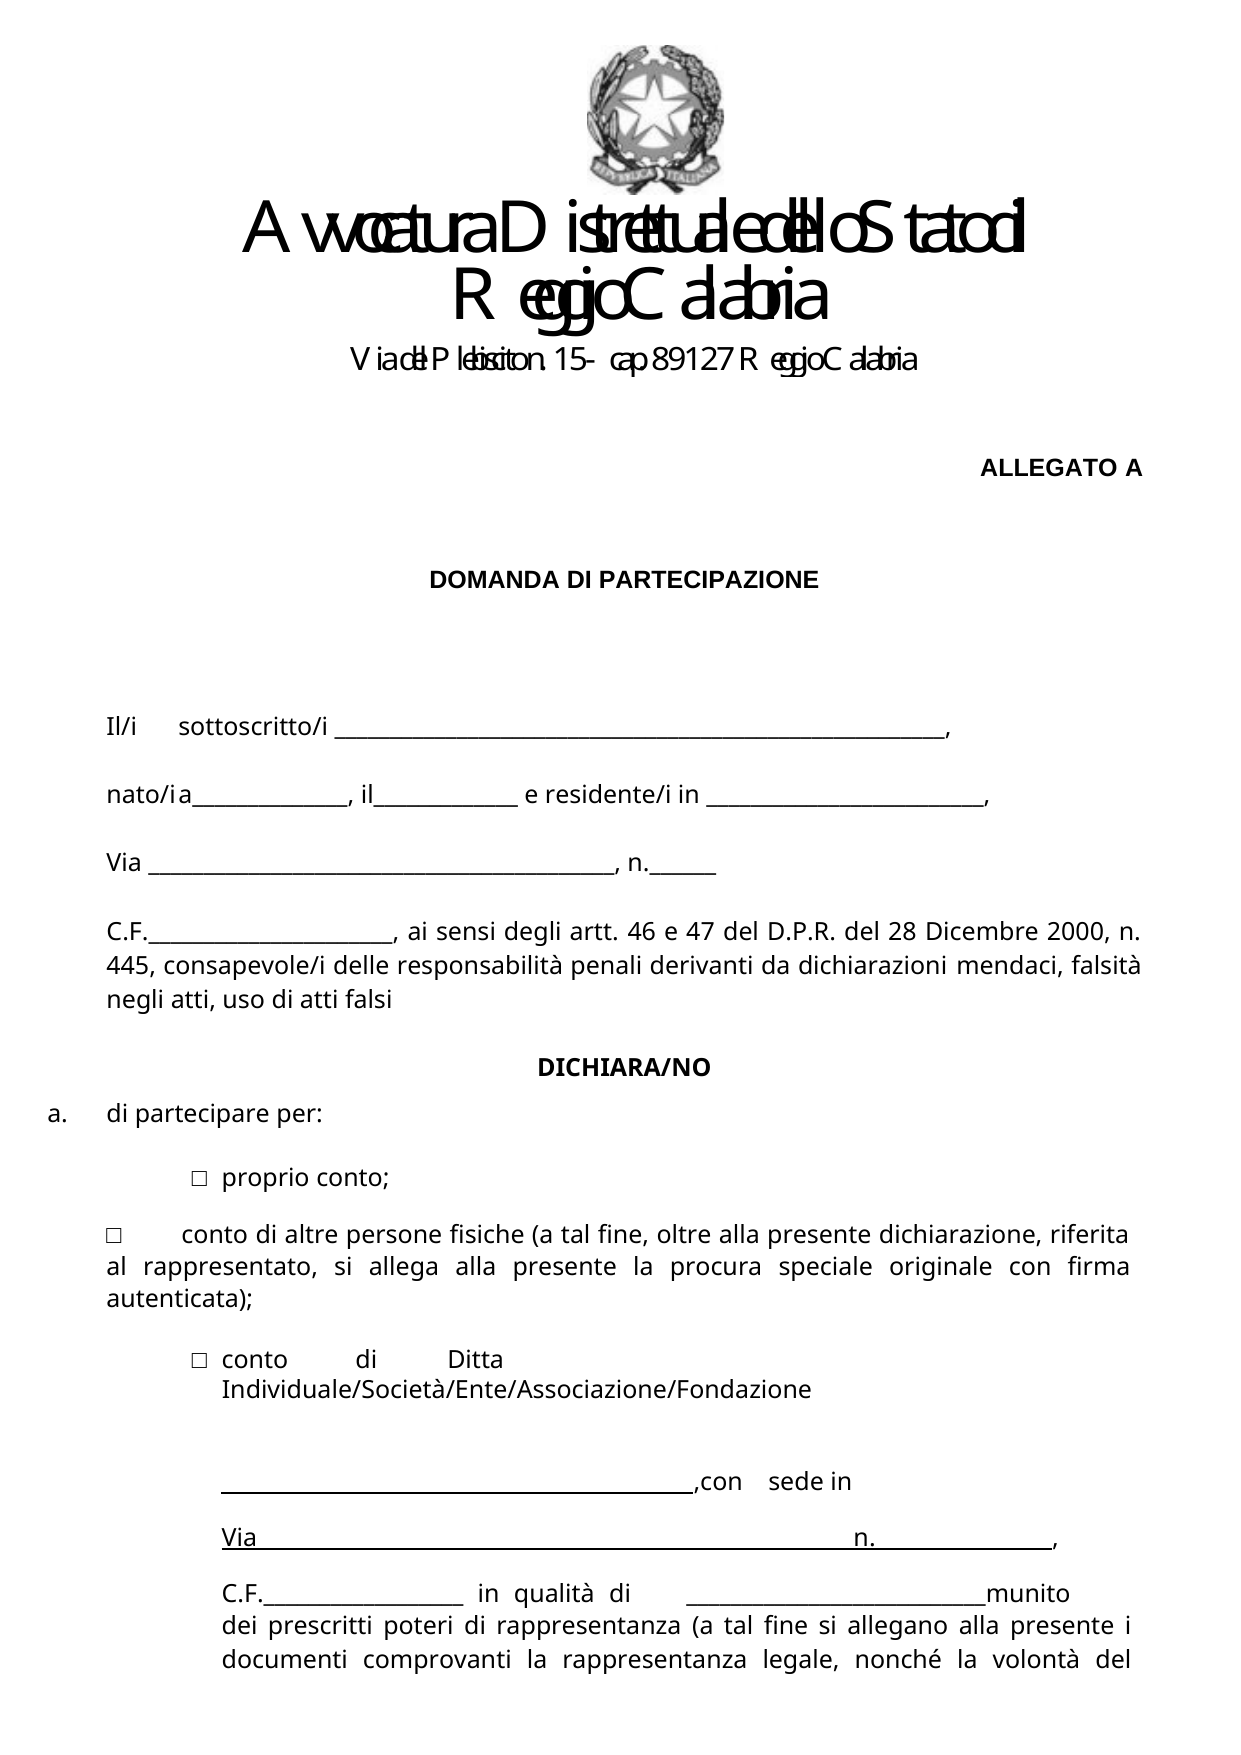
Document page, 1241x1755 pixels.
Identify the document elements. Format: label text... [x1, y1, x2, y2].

list conto di altre persone fisiche (a tal fine, oltre alla presente dichiarazione, riferita al rappresentato, si allega alla presente la procura speciale originale con firma autenticata); [106, 1218, 1131, 1315]
list di partecipare per: [47, 1096, 1143, 1130]
text Via n. , [221, 1524, 1143, 1552]
text ,con sede in [221, 1468, 1143, 1496]
text Il/i sottoscritto/i _______________________________________________________, [106, 709, 1142, 743]
text DOMANDA DI PARTECIPAZIONE [427, 565, 821, 594]
text DICHIARA/NO [106, 1049, 1142, 1083]
list conto di Ditta Individuale/Società/Ente/Associazione/Fondazione [192, 1345, 1143, 1404]
text Via __________________________________________, n.______ [106, 845, 1142, 879]
text dei prescritti poteri di rappresentanza (a tal fine si allegano alla presente i documenti comprovanti la rappresentanza legale, nonché la volontà del [221, 1608, 1131, 1676]
text nato/i a______________, il_____________ e residente/i in _________________________, [106, 777, 1142, 811]
list proprio conto; [192, 1160, 1143, 1194]
text C.F.______________________, ai sensi degli artt. 46 e 47 del D.P.R. del 28 Dicembre 2000, n. 445, consapevole/i delle responsabilità penali derivanti da dichiarazioni mendaci, falsità negli atti, uso di atti falsi [106, 913, 1142, 1015]
subtitle ALLEGATO A [118, 453, 1143, 482]
text C.F.__________________ in qualità di ___________________________munito [221, 1580, 1143, 1608]
